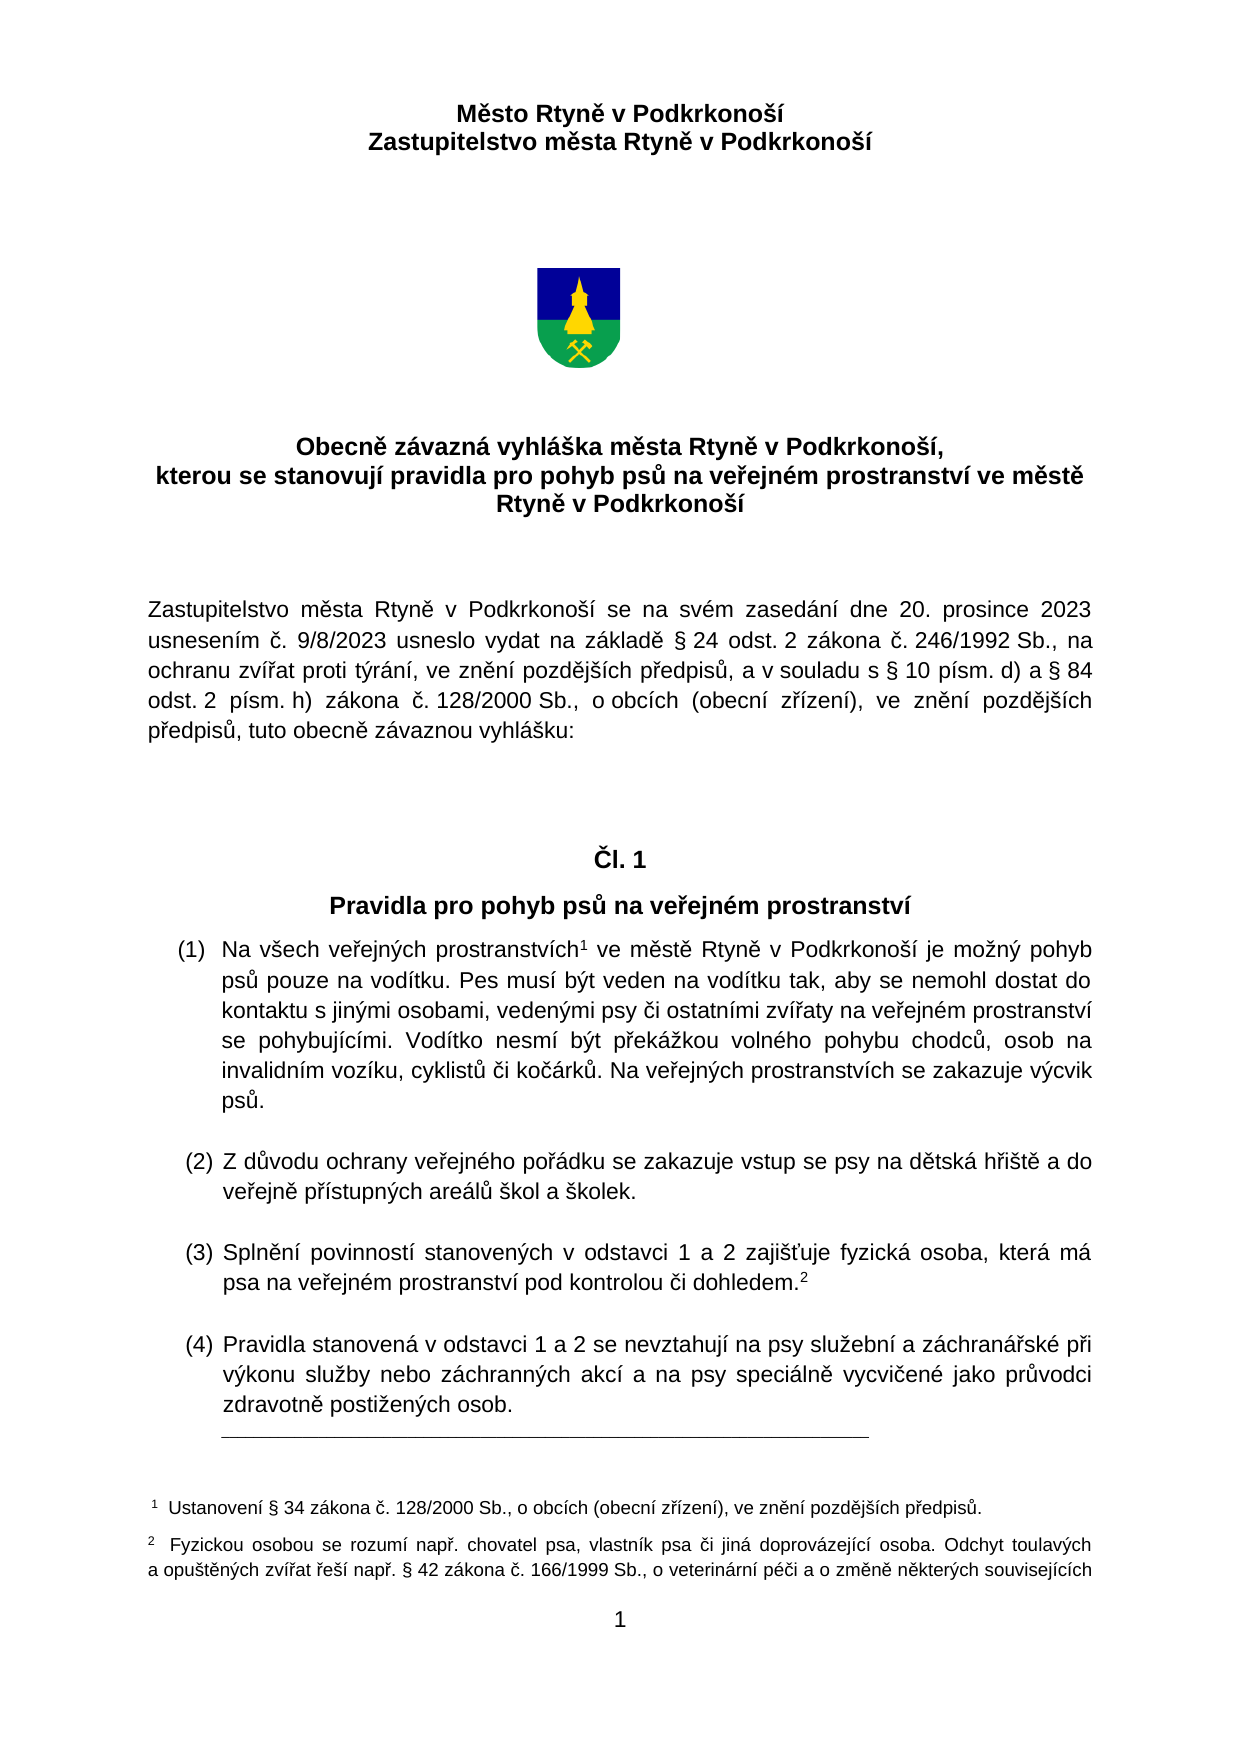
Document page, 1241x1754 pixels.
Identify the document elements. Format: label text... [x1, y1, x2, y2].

text Pravidla pro pohyb psů na veřejném prostranství [148, 891, 1093, 919]
text Město Rtyně v Podkrkonoší Zastupitelstvo města Rtyně v Podkrkonoší [148, 98, 1093, 156]
text 1 Ustanovení § 34 zákona č. 128/2000 Sb., o obcích (obecní zřízení), ve znění pozdějších předpisů. [148, 1497, 1093, 1518]
text Zastupitelstvo města Rtyně v Podkrkonoší se na svém zasedání dne 20. prosince 2023 usnesením č. 9/8/2023 usneslo vydat na základě § 24 odst. 2 zákona č. 246/1992 Sb., na ochranu zvířat proti týrání, ve znění pozdějších předpisů, a v souladu s § 10 písm. d) a § 84 odst. 2 písm. h) zákona č. 128/2000 Sb., o obcích (obecní zřízení), ve znění pozdějších předpisů, tuto obecně závaznou vyhlášku: [148, 596, 1093, 744]
list Splnění povinností stanovených v odstavci 1 a 2 zajišťuje fyzická osoba, která má psa na veřejném prostranství pod kontrolou či dohledem.2 [185, 1238, 1093, 1295]
text ________________________________________________________________________________ [148, 1422, 1093, 1448]
text 2 Fyzickou osobou se rozumí např. chovatel psa, vlastník psa či jiná doprovázející osoba. Odchyt toulavých a opuštěných zvířat řeší např. § 42 zákona č. 166/1999 Sb., o veterinární péči a o změně některých souvisejících [148, 1534, 1093, 1580]
picture [537, 268, 621, 368]
list Na všech veřejných prostranstvích1 ve městě Rtyně v Podkrkonoší je možný pohyb psů pouze na vodítku. Pes musí být veden na vodítku tak, aby se nemohl dostat do kontaktu s jinými osobami, vedenými psy či ostatními zvířaty na veřejném prostranství se pohybujícími. Vodítko nesmí být překážkou volného pohybu chodců, osob na invalidním vozíku, cyklistů či kočárků. Na veřejných prostranstvích se zakazuje výcvik psů. [177, 936, 1093, 1114]
subtitle Obecně závazná vyhláška města Rtyně v Podkrkonoší, kterou se stanovují pravidla pro pohyb psů na veřejném prostranství ve městě Rtyně v Podkrkonoší [148, 432, 1093, 518]
text Čl. 1 [148, 845, 1093, 874]
list Pravidla stanovená v odstavci 1 a 2 se nevztahují na psy služební a záchranářské při výkonu služby nebo záchranných akcí a na psy speciálně vycvičené jako průvodci zdravotně postižených osob. [185, 1331, 1093, 1418]
list Z důvodu ochrany veřejného pořádku se zakazuje vstup se psy na dětská hřiště a do veřejně přístupných areálů škol a školek. [185, 1148, 1093, 1204]
